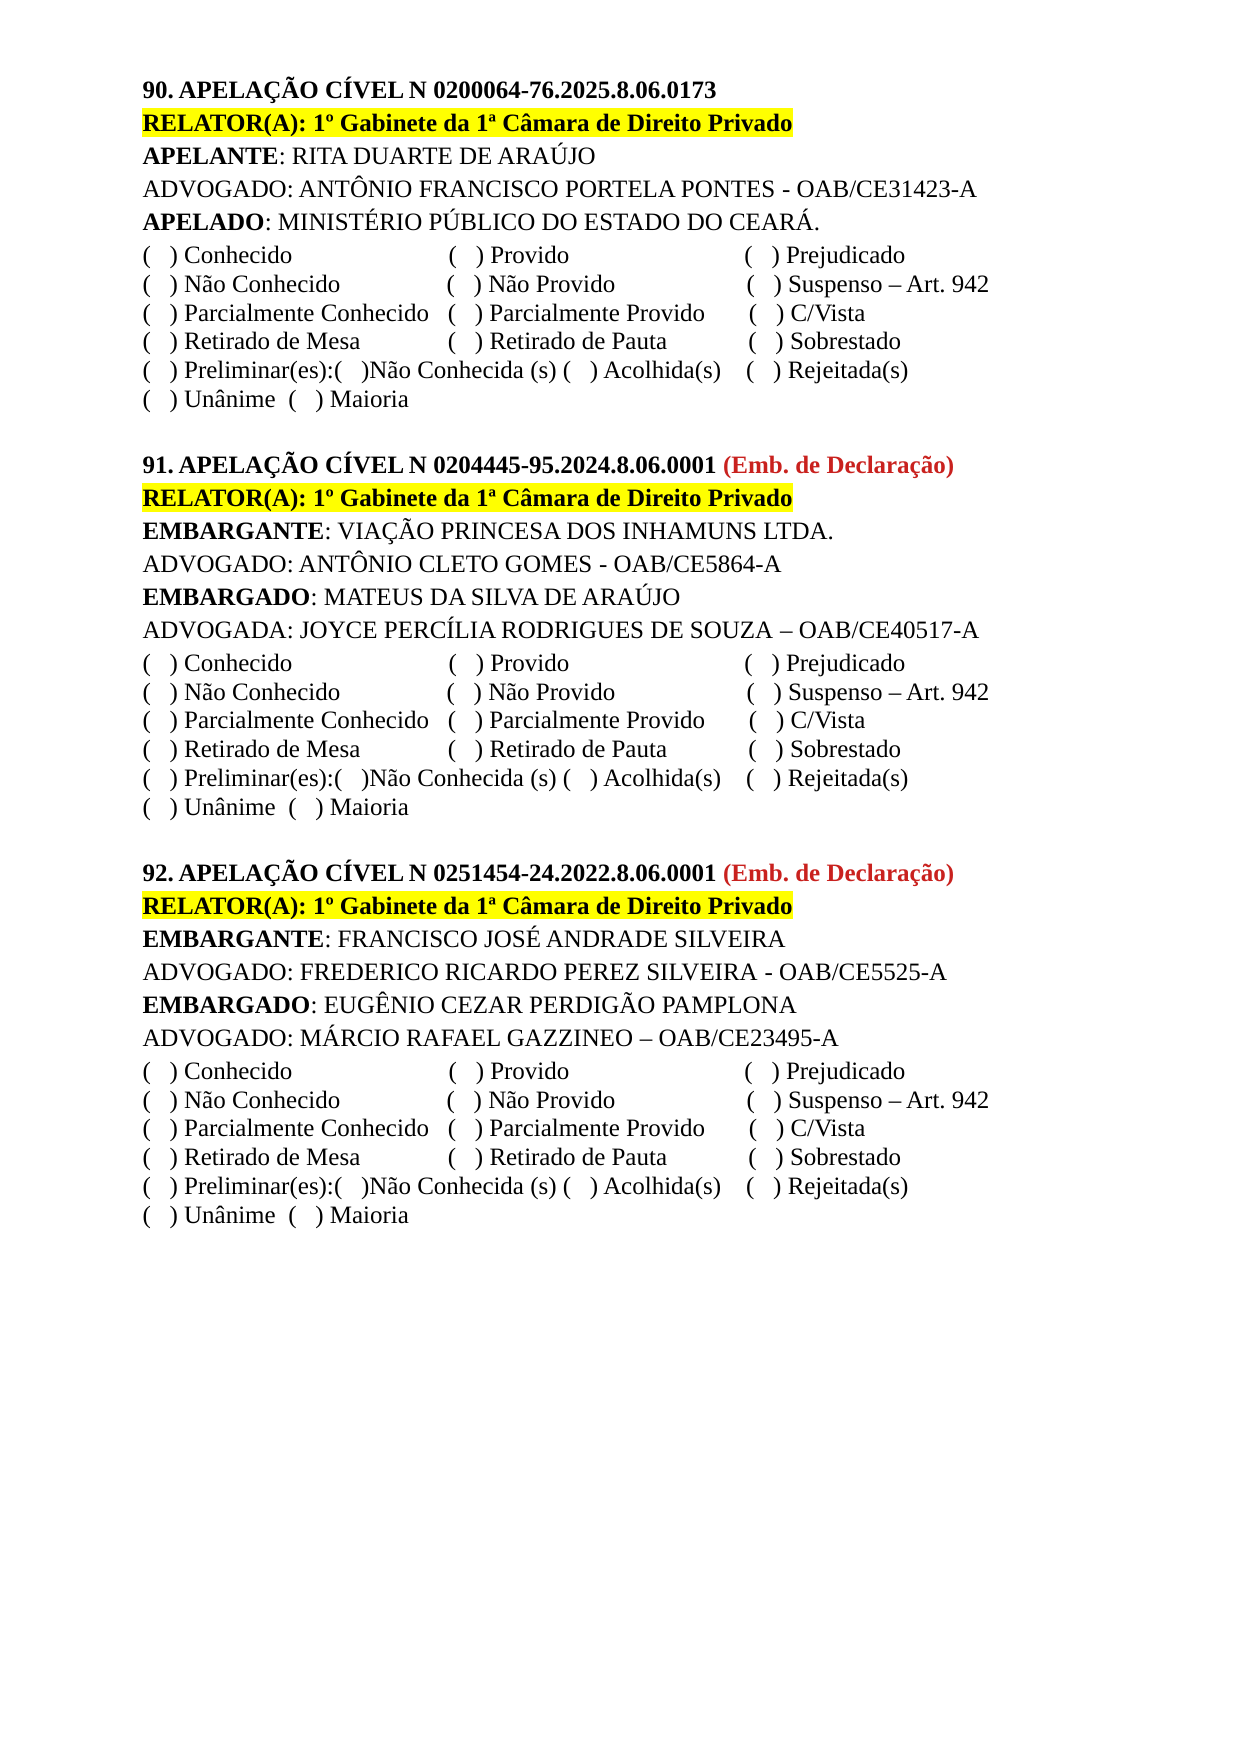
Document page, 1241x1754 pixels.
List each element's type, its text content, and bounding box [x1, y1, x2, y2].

text ( ) Conhecido ( ) Provido ( ) Prejudicado [142, 1056, 1141, 1085]
text ( ) Unânime ( ) Maioria 91. APELAÇÃO CÍVEL N 0204445-95.2024.8.06.0001 (Emb. de Declaração) RELATOR(A): 1º Gabinete da 1ª Câmara de Direito Privado EMBARGANTE: VIAÇÃO PRINCESA DOS INHAMUNS LTDA. ADVOGADO: ANTÔNIO CLETO GOMES - OAB/CE5864-A [142, 384, 1188, 578]
text ( ) Conhecido ( ) Provido ( ) Prejudicado [142, 240, 1141, 269]
text ( ) Preliminar(es):( )Não Conhecida (s) ( ) Acolhida(s) ( ) Rejeitada(s) [142, 355, 1158, 384]
text ( ) Retirado de Mesa ( ) Retirado de Pauta ( ) Sobrestado [142, 1142, 1158, 1171]
text ( ) Parcialmente Conhecido ( ) Parcialmente Provido ( ) C/Vista [142, 1113, 1158, 1142]
text ( ) Conhecido ( ) Provido ( ) Prejudicado [142, 648, 1141, 677]
text ( ) Preliminar(es):( )Não Conhecida (s) ( ) Acolhida(s) ( ) Rejeitada(s) [142, 763, 1158, 792]
text ( ) Preliminar(es):( )Não Conhecida (s) ( ) Acolhida(s) ( ) Rejeitada(s) [142, 1171, 1158, 1200]
text ( ) Parcialmente Conhecido ( ) Parcialmente Provido ( ) C/Vista [142, 298, 1158, 326]
text ( ) Não Conhecido ( ) Não Provido ( ) Suspenso – Art. 942 [142, 269, 1158, 298]
text ( ) Não Conhecido ( ) Não Provido ( ) Suspenso – Art. 942 [142, 677, 1158, 706]
text ( ) Retirado de Mesa ( ) Retirado de Pauta ( ) Sobrestado [142, 326, 1158, 355]
text ( ) Unânime ( ) Maioria 92. APELAÇÃO CÍVEL N 0251454-24.2022.8.06.0001 (Emb. de Declaração) RELATOR(A): 1º Gabinete da 1ª Câmara de Direito Privado EMBARGANTE: FRANCISCO JOSÉ ANDRADE SILVEIRA ADVOGADO: FREDERICO RICARDO PEREZ SILVEIRA - OAB/CE5525-A EMBARGADO: EUGÊNIO CEZAR PERDIGÃO PAMPLONA ADVOGADO: MÁRCIO RAFAEL GAZZINEO – OAB/CE23495-A [142, 792, 1188, 1052]
text ( ) Não Conhecido ( ) Não Provido ( ) Suspenso – Art. 942 [142, 1085, 1158, 1113]
text EMBARGADO: MATEUS DA SILVA DE ARAÚJO ADVOGADA: JOYCE PERCÍLIA RODRIGUES DE SOUZA – OAB/CE40517-A [142, 582, 1188, 644]
text ( ) Unânime ( ) Maioria [142, 1200, 1188, 1294]
text ( ) Retirado de Mesa ( ) Retirado de Pauta ( ) Sobrestado [142, 734, 1158, 763]
text ( ) Parcialmente Conhecido ( ) Parcialmente Provido ( ) C/Vista [142, 706, 1158, 734]
text 90. APELAÇÃO CÍVEL N 0200064-76.2025.8.06.0173 RELATOR(A): 1º Gabinete da 1ª Câmara de Direito Privado APELANTE: RITA DUARTE DE ARAÚJO ADVOGADO: ANTÔNIO FRANCISCO PORTELA PONTES - OAB/CE31423-A APELADO: MINISTÉRIO PÚBLICO DO ESTADO DO CEARÁ. [142, 75, 1188, 236]
